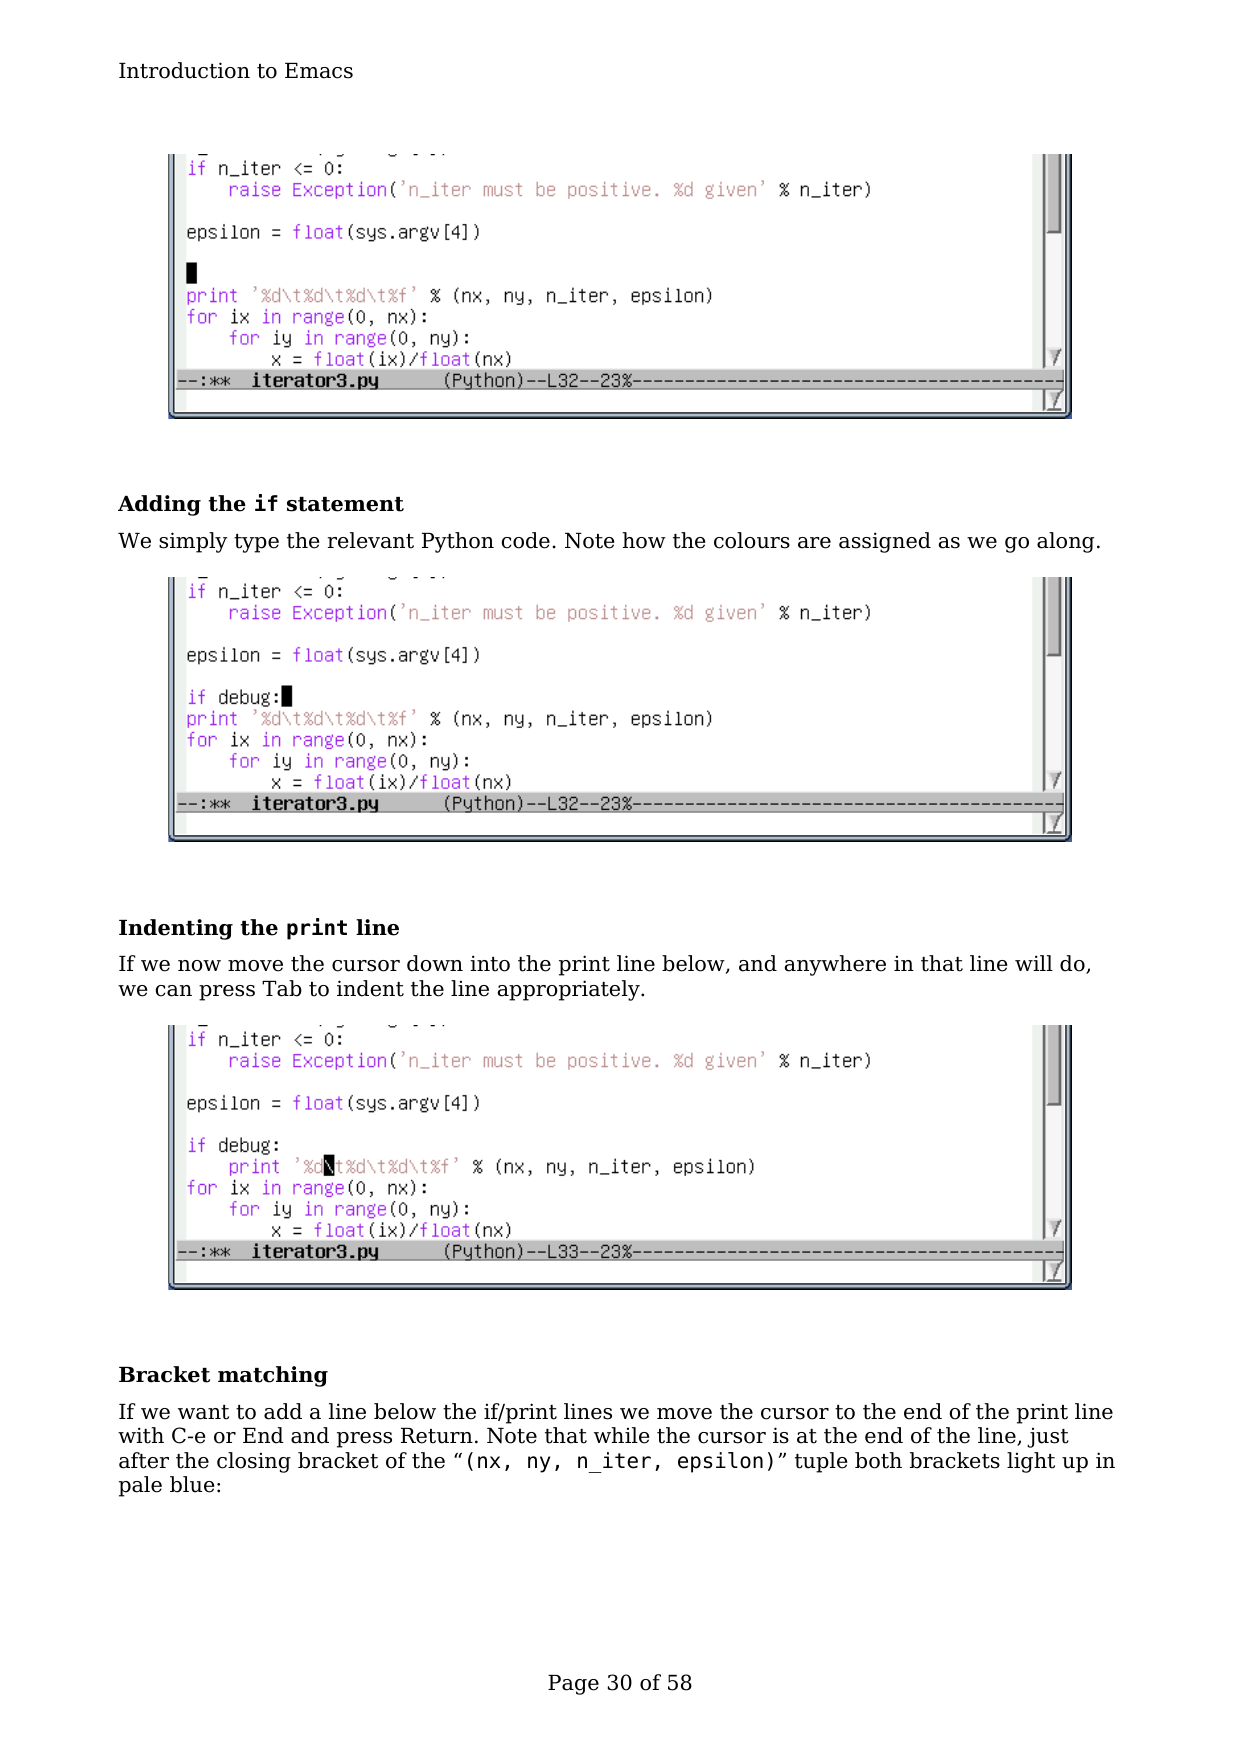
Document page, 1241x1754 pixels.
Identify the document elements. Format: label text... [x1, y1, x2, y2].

subtitle Adding the if statement [118, 492, 1122, 517]
subtitle Indenting the print line [118, 916, 1122, 940]
picture [168, 577, 1072, 842]
picture [168, 1025, 1072, 1290]
picture [168, 154, 1072, 419]
subtitle Bracket matching [118, 1363, 1122, 1388]
text If we now move the cursor down into the print line below, and anywhere in that line will do, we can press Tab to indent the line appropriately. [118, 952, 1122, 1001]
text If we want to add a line below the if/print lines we move the cursor to the end of the print line with C-e or End and press Return. Note that while the cursor is at the end of the line, just after the closing bracket of the “(nx, ny, n_iter, epsilon)” tuple both brackets light up in pale blue: [118, 1400, 1122, 1497]
text We simply type the relevant Python code. Note how the colours are assigned as we go along. [118, 529, 1122, 553]
